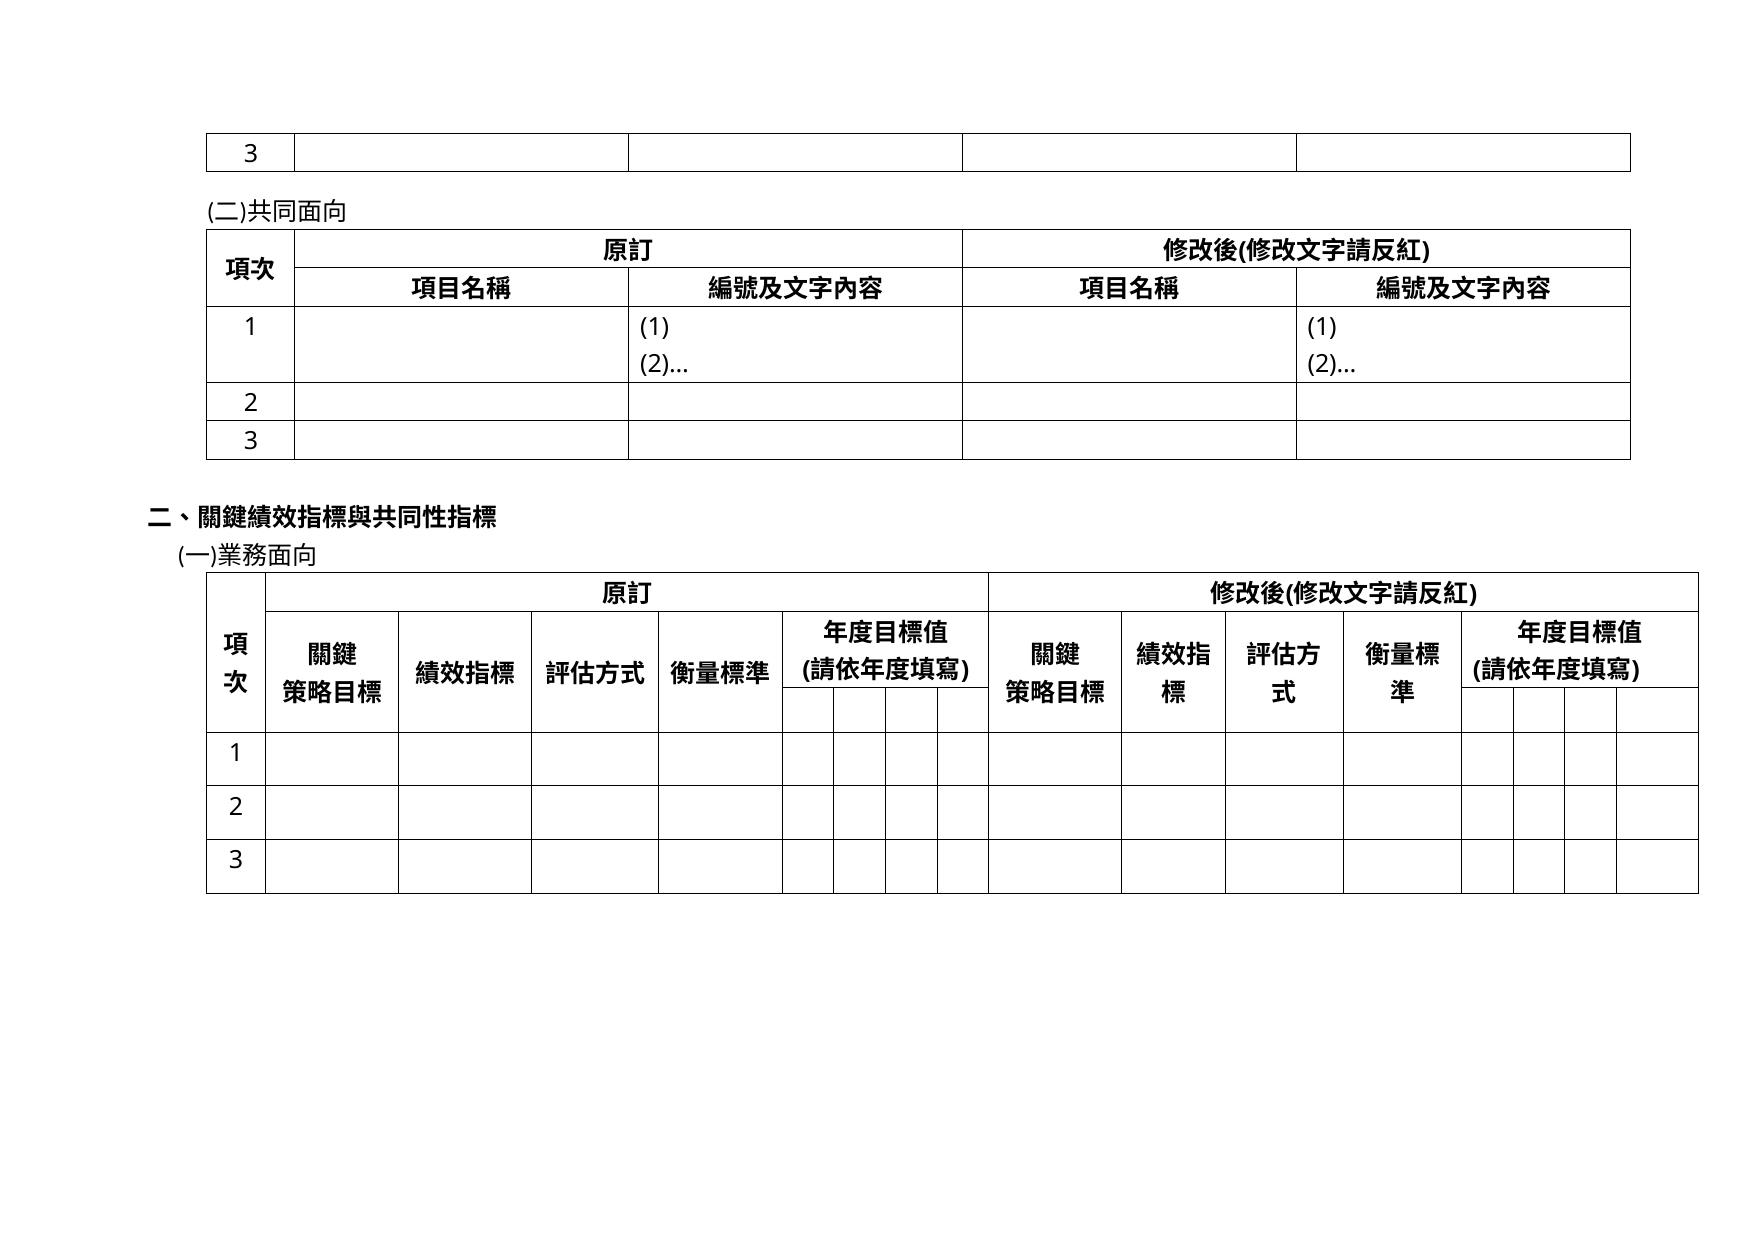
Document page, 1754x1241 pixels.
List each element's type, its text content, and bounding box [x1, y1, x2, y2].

table_cell [938, 733, 988, 785]
table_cell [1344, 733, 1461, 785]
table_cell [886, 840, 937, 893]
table_cell 年度目標值 (請依年度填寫) [1462, 612, 1698, 687]
table_cell [1514, 786, 1564, 839]
table_cell [1122, 840, 1225, 893]
table_cell [399, 840, 531, 893]
table_cell [1297, 134, 1630, 171]
table_cell [266, 786, 398, 839]
table_cell [989, 733, 1121, 785]
table_cell [963, 134, 1296, 171]
table_cell [1297, 383, 1630, 420]
text (二)共同面向 [207, 191, 1636, 228]
table_header 原訂 [295, 230, 962, 267]
table_cell [1226, 733, 1343, 785]
table_cell [295, 307, 628, 382]
table_cell 年度目標值 (請依年度填寫) [783, 612, 988, 687]
table_cell [1565, 786, 1616, 839]
table_cell [295, 383, 628, 420]
table_cell 評估方式 [1226, 612, 1343, 732]
text 二、關鍵績效指標與共同性指標 [118, 497, 1636, 535]
table_cell [659, 786, 782, 839]
table_cell [834, 840, 885, 893]
table_cell [1565, 840, 1616, 893]
table_cell 項目名稱 [295, 268, 628, 306]
table_cell [1514, 688, 1564, 732]
table_cell 績效指標 [1122, 612, 1225, 732]
table_header 修改後(修改文字請反紅) [963, 230, 1630, 267]
table_cell [963, 383, 1296, 420]
table_cell [938, 840, 988, 893]
table_header 修改後(修改文字請反紅) [989, 573, 1698, 611]
table_cell [629, 383, 962, 420]
table_header 項次 [207, 573, 265, 732]
table_cell [1462, 840, 1513, 893]
table_cell [1617, 840, 1698, 893]
table_header 原訂 [266, 573, 988, 611]
table_header 項次 [207, 230, 294, 306]
table_cell [1297, 421, 1630, 459]
table_cell [938, 688, 988, 732]
table_cell [783, 840, 833, 893]
table_cell 關鍵 策略目標 [266, 612, 398, 732]
table_cell [989, 840, 1121, 893]
table_cell [1226, 840, 1343, 893]
table_cell [1462, 786, 1513, 839]
table_cell [963, 421, 1296, 459]
table_cell [1462, 688, 1513, 732]
table_cell [1565, 733, 1616, 785]
table_cell (1) (2)… [629, 307, 962, 382]
table_cell [886, 786, 937, 839]
table_cell [1122, 786, 1225, 839]
table_cell [938, 786, 988, 839]
table_cell 編號及文字內容 [1297, 268, 1630, 306]
table_cell [1344, 786, 1461, 839]
table_cell 2 [207, 786, 265, 839]
table_cell 評估方式 [532, 612, 658, 732]
table_cell [295, 421, 628, 459]
table_cell [1122, 733, 1225, 785]
table_cell [1617, 688, 1698, 732]
table_cell 績效指標 [399, 612, 531, 732]
table_cell [399, 733, 531, 785]
table_cell [783, 733, 833, 785]
table_cell [886, 733, 937, 785]
table_cell [295, 134, 628, 171]
table_cell 衡量標準 [659, 612, 782, 732]
table_cell [1514, 840, 1564, 893]
table_cell [659, 733, 782, 785]
table_cell 編號及文字內容 [629, 268, 962, 306]
table_cell 關鍵 策略目標 [989, 612, 1121, 732]
table_cell 3 [207, 840, 265, 893]
table_cell (1) (2)… [1297, 307, 1630, 382]
table_cell [834, 786, 885, 839]
table_cell [963, 307, 1296, 382]
table_cell [532, 733, 658, 785]
table_cell [783, 688, 833, 732]
table_cell [629, 134, 962, 171]
table_cell 1 [207, 733, 265, 785]
table_cell [834, 733, 885, 785]
table_cell 3 [207, 134, 294, 171]
table_cell [989, 786, 1121, 839]
table_cell [399, 786, 531, 839]
table_cell 項目名稱 [963, 268, 1296, 306]
table_cell [266, 733, 398, 785]
table_cell [1617, 733, 1698, 785]
table_cell [532, 786, 658, 839]
table_cell [886, 688, 937, 732]
table_cell 2 [207, 383, 294, 420]
table_cell 3 [207, 421, 294, 459]
table_cell [1462, 733, 1513, 785]
table_cell [532, 840, 658, 893]
table_cell [659, 840, 782, 893]
table_cell [834, 688, 885, 732]
table_cell [629, 421, 962, 459]
table_cell [1226, 786, 1343, 839]
table_cell [1514, 733, 1564, 785]
table_cell [266, 840, 398, 893]
table_cell [783, 786, 833, 839]
table_cell [1565, 688, 1616, 732]
table_cell [1617, 786, 1698, 839]
table_cell [1344, 840, 1461, 893]
table_cell 衡量標準 [1344, 612, 1461, 732]
table_cell 1 [207, 307, 294, 382]
text (一)業務面向 [177, 535, 1636, 572]
